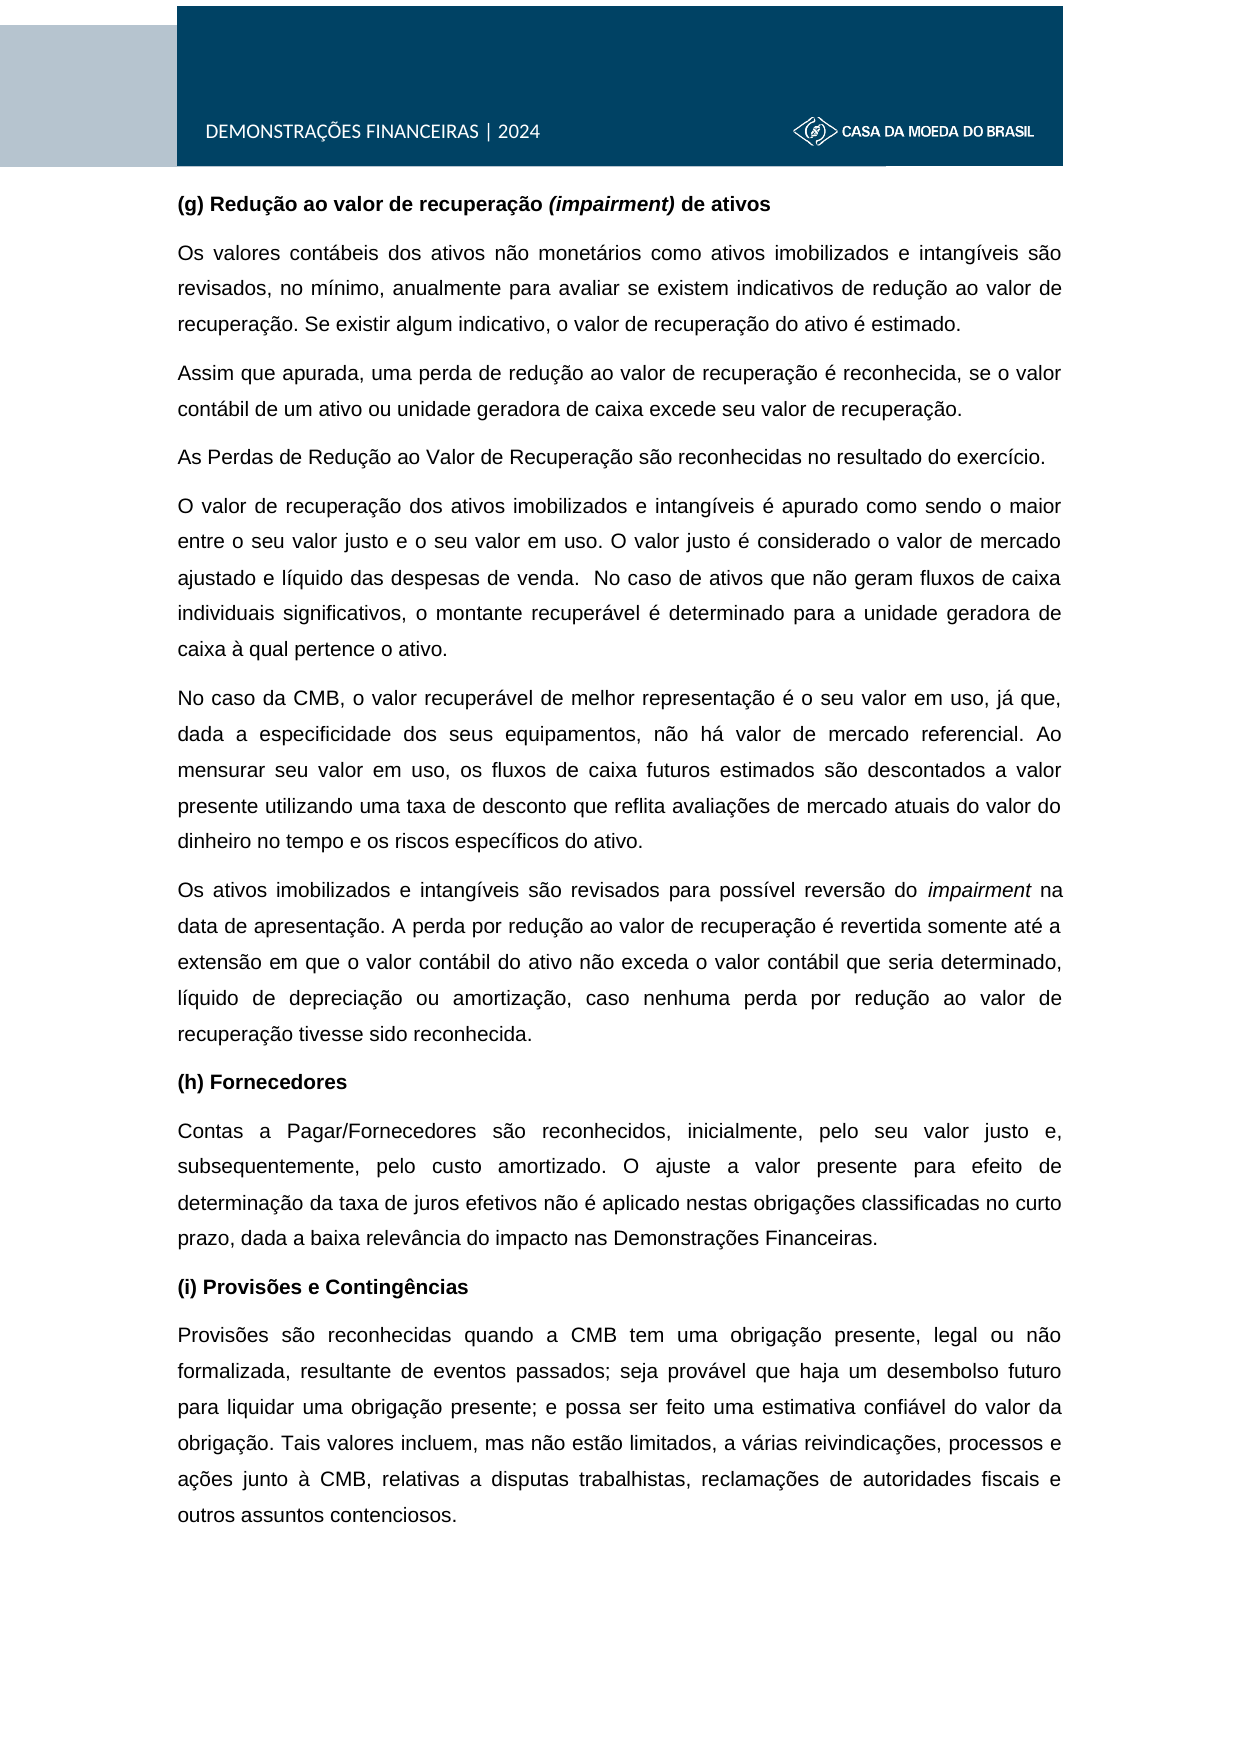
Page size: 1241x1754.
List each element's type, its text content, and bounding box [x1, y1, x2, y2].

text (i) Provisões e Contingências [177, 1275, 1063, 1299]
text As Perdas de Redução ao Valor de Recuperação são reconhecidas no resultado do exercício. [177, 445, 1063, 469]
text (h) Fornecedores [177, 1070, 1063, 1094]
text Os valores contábeis dos ativos não monetários como ativos imobilizados e intangíveis são revisados, no mínimo, anualmente para avaliar se existem indicativos de redução ao valor de recuperação. Se existir algum indicativo, o valor de recuperação do ativo é estimado. [177, 240, 1063, 336]
text (g) Redução ao valor de recuperação (impairment) de ativos [177, 192, 1063, 216]
text O valor de recuperação dos ativos imobilizados e intangíveis é apurado como sendo o maior entre o seu valor justo e o seu valor em uso. O valor justo é considerado o valor de mercado ajustado e líquido das despesas de venda. No caso de ativos que não geram fluxos de caixa individuais significativos, o montante recuperável é determinado para a unidade geradora de caixa à qual pertence o ativo. [177, 493, 1063, 661]
text Assim que apurada, uma perda de redução ao valor de recuperação é reconhecida, se o valor contábil de um ativo ou unidade geradora de caixa excede seu valor de recuperação. [177, 361, 1063, 421]
text Provisões são reconhecidas quando a CMB tem uma obrigação presente, legal ou não formalizada, resultante de eventos passados; seja provável que haja um desembolso futuro para liquidar uma obrigação presente; e possa ser feito uma estimativa confiável do valor da obrigação. Tais valores incluem, mas não estão limitados, a várias reivindicações, processos e ações junto à CMB, relativas a disputas trabalhistas, reclamações de autoridades fiscais e outros assuntos contenciosos. [177, 1323, 1063, 1527]
text No caso da CMB, o valor recuperável de melhor representação é o seu valor em uso, já que, dada a especificidade dos seus equipamentos, não há valor de mercado referencial. Ao mensurar seu valor em uso, os fluxos de caixa futuros estimados são descontados a valor presente utilizando uma taxa de desconto que reflita avaliações de mercado atuais do valor do dinheiro no tempo e os riscos específicos do ativo. [177, 686, 1063, 853]
text Contas a Pagar/Fornecedores são reconhecidos, inicialmente, pelo seu valor justo e, subsequentemente, pelo custo amortizado. O ajuste a valor presente para efeito de determinação da taxa de juros efetivos não é aplicado nestas obrigações classificadas no curto prazo, dada a baixa relevância do impacto nas Demonstrações Financeiras. [177, 1118, 1063, 1250]
text Os ativos imobilizados e intangíveis são revisados para possível reversão do impairment na data de apresentação. A perda por redução ao valor de recuperação é revertida somente até a extensão em que o valor contábil do ativo não exceda o valor contábil que seria determinado, líquido de depreciação ou amortização, caso nenhuma perda por redução ao valor de recuperação tivesse sido reconhecida. [177, 878, 1063, 1046]
